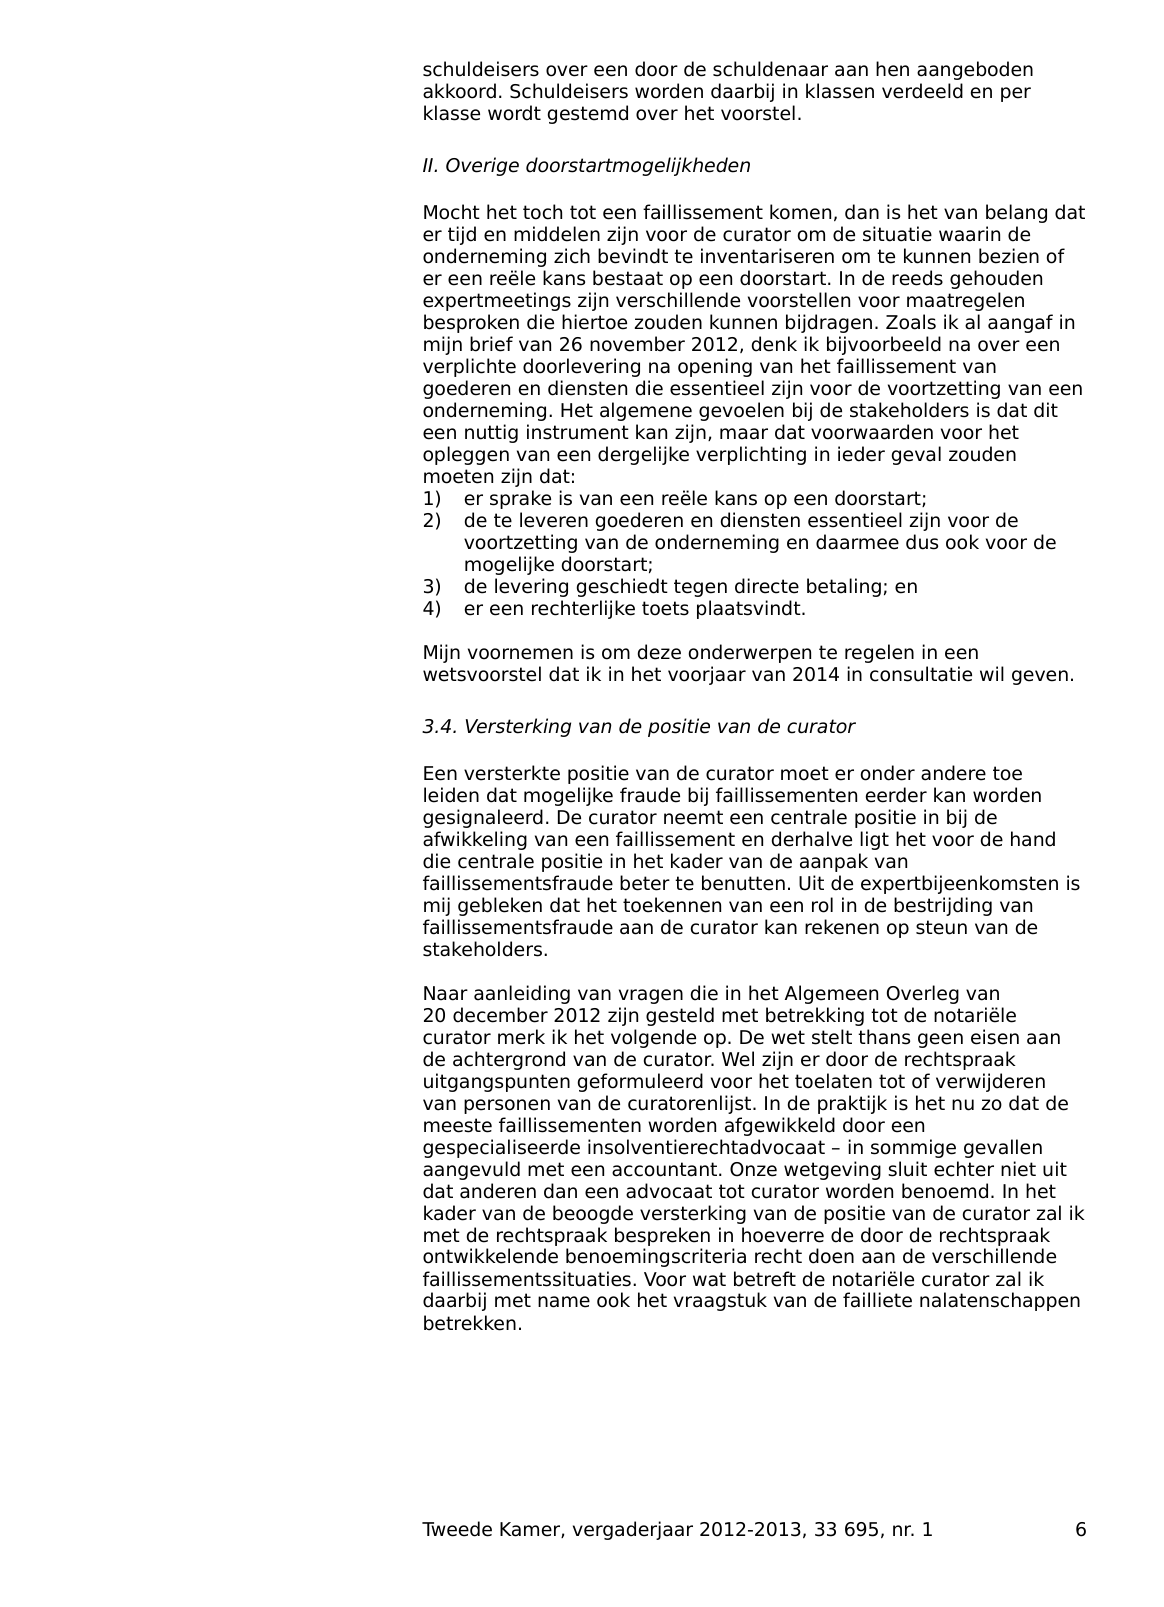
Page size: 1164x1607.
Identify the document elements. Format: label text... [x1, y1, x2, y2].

text 1) er sprake is van een reële kans op een doorstart; [422, 488, 1087, 510]
text 2) de te leveren goederen en diensten essentieel zijn voor de voortzetting van de onderneming en daarmee dus ook voor de mogelijke doorstart; [422, 510, 1087, 576]
text 3) de levering geschiedt tegen directe betaling; en [422, 576, 1087, 598]
text Naar aanleiding van vragen die in het Algemeen Overleg van 20 december 2012 zijn gesteld met betrekking tot de notariële curator merk ik het volgende op. De wet stelt thans geen eisen aan de achtergrond van de curator. Wel zijn er door de rechtspraak uitgangspunten geformuleerd voor het toelaten tot of verwijderen van personen van de curatorenlijst. In de praktijk is het nu zo dat de meeste faillissementen worden afgewikkeld door een gespecialiseerde insolventierechtadvocaat – in sommige gevallen aangevuld met een accountant. Onze wetgeving sluit echter niet uit dat anderen dan een advocaat tot curator worden benoemd. In het kader van de beoogde versterking van de positie van de curator zal ik met de rechtspraak bespreken in hoeverre de door de rechtspraak ontwikkelende benoemingscriteria recht doen aan de verschillende faillissementssituaties. Voor wat betreft de notariële curator zal ik daarbij met name ook het vraagstuk van de failliete nalatenschappen betrekken. [422, 983, 1087, 1334]
text Een versterkte positie van de curator moet er onder andere toe leiden dat mogelijke fraude bij faillissementen eerder kan worden gesignaleerd. De curator neemt een centrale positie in bij de afwikkeling van een faillissement en derhalve ligt het voor de hand die centrale positie in het kader van de aanpak van faillissementsfraude beter te benutten. Uit de expertbijeenkomsten is mij gebleken dat het toekennen van een rol in de bestrijding van faillissementsfraude aan de curator kan rekenen op steun van de stakeholders. [422, 763, 1087, 961]
subtitle II. Overige doorstartmogelijkheden [422, 155, 1087, 177]
text Mocht het toch tot een faillissement komen, dan is het van belang dat er tijd en middelen zijn voor de curator om de situatie waarin de onderneming zich bevindt te inventariseren om te kunnen bezien of er een reële kans bestaat op een doorstart. In de reeds gehouden expertmeetings zijn verschillende voorstellen voor maatregelen besproken die hiertoe zouden kunnen bijdragen. Zoals ik al aangaf in mijn brief van 26 november 2012, denk ik bijvoorbeeld na over een verplichte doorlevering na opening van het faillissement van goederen en diensten die essentieel zijn voor de voortzetting van een onderneming. Het algemene gevoelen bij de stakeholders is dat dit een nuttig instrument kan zijn, maar dat voorwaarden voor het opleggen van een dergelijke verplichting in ieder geval zouden moeten zijn dat: [422, 202, 1087, 488]
text schuldeisers over een door de schuldenaar aan hen aangeboden akkoord. Schuldeisers worden daarbij in klassen verdeeld en per klasse wordt gestemd over het voorstel. [422, 59, 1087, 125]
text Mijn voornemen is om deze onderwerpen te regelen in een wetsvoorstel dat ik in het voorjaar van 2014 in consultatie wil geven. [422, 642, 1087, 686]
subtitle 3.4. Versterking van de positie van de curator [422, 716, 1087, 738]
text 4) er een rechterlijke toets plaatsvindt. [422, 598, 1087, 619]
